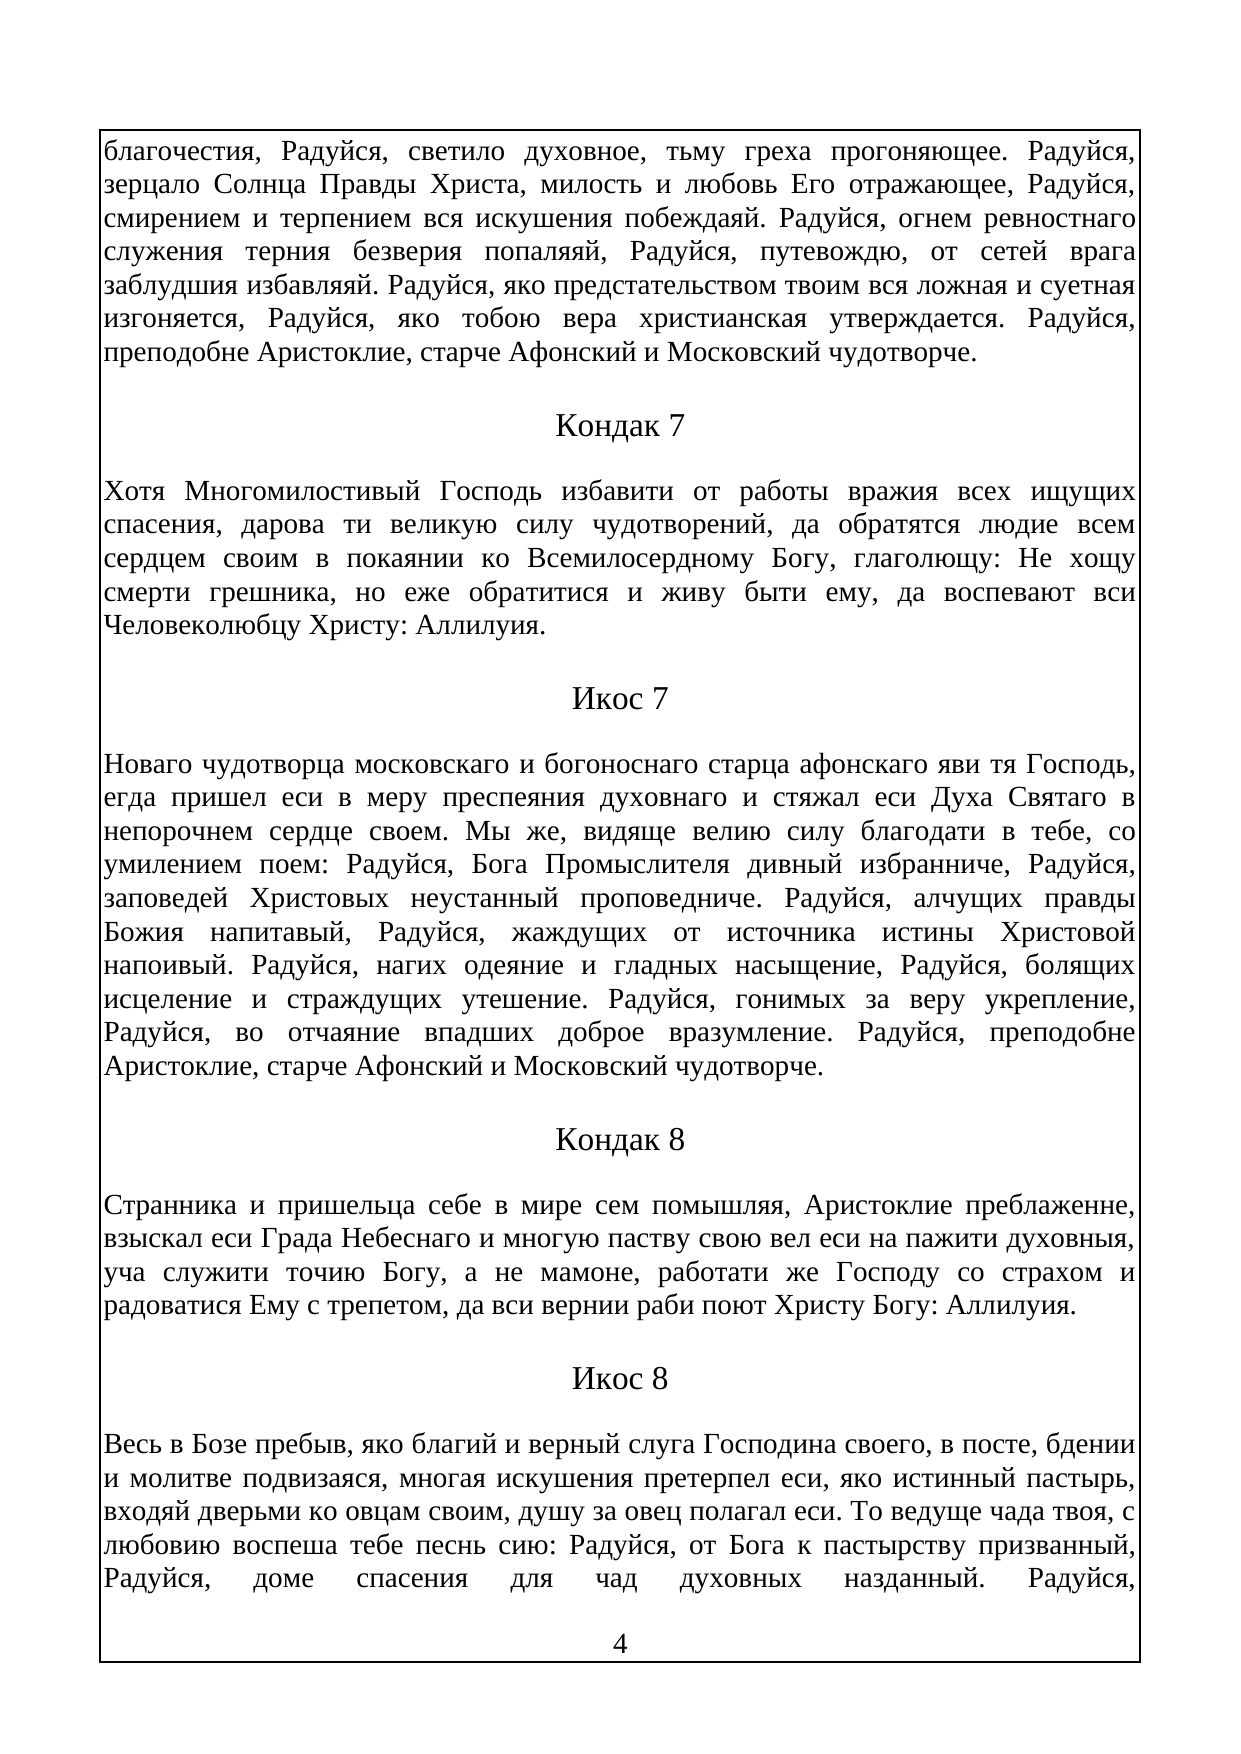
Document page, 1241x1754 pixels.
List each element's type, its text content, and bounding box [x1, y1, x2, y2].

text благочестия, Радуйся, светило духовное, тьму греха прогоняющее. Радуйся, зерцало Солнца Правды Христа, милость и любовь Его отражающее, Радуйся, смирением и терпением вся искушения побеждаяй. Радуйся, огнем ревностнаго служения терния безверия попаляяй, Радуйся, путевождю, от сетей врага заблудшия избавляяй. Радуйся, яко предстательством твоим вся ложная и суетная изгоняется, Радуйся, яко тобою вера христианская утверждается. Радуйся, преподобне Аристоклие, старче Афонский и Московский чудотворче. [103, 133, 1137, 368]
subtitle Икос 8 [103, 1358, 1137, 1397]
subtitle Кондак 8 [103, 1119, 1137, 1157]
text Весь в Бозе пребыв, яко благий и верный слуга Господина своего, в посте, бдении и молитве подвизаяся, многая искушения претерпел еси, яко истинный пастырь, входяй дверьми ко овцам своим, душу за овец полагал еси. То ведуще чада твоя, с любовию воспеша тебе песнь сию: Радуйся, от Бога к пастырству призванный, Радуйся, доме спасения для чад духовных назданный. Радуйся, [103, 1426, 1137, 1594]
subtitle Кондак 7 [103, 405, 1137, 443]
subtitle Икос 7 [103, 678, 1137, 717]
text Хотя Многомилостивый Господь избавити от работы вражия всех ищущих спасения, дарова ти великую силу чудотворений, да обратятся людие всем сердцем своим в покаянии ко Всемилосердному Богу, глаголющу: Не хощу смерти грешника, но еже обратитися и живу быти ему, да воспевают вси Человеколюбцу Христу: Аллилуия. [103, 473, 1137, 641]
text Новаго чудотворца московскаго и богоноснаго старца афонскаго яви тя Господь, егда пришел еси в меру преспеяния духовнаго и стяжал еси Духа Святаго в непорочнем сердце своем. Мы же, видяще велию силу благодати в тебе, со умилением поем: Радуйся, Бога Промыслителя дивный избранниче, Радуйся, заповедей Христовых неустанный проповедниче. Радуйся, алчущих правды Божия напитавый, Радуйся, жаждущих от источника истины Христовой напоивый. Радуйся, нагих одеяние и гладных насыщение, Радуйся, болящих исцеление и страждущих утешение. Радуйся, гонимых за веру укрепление, Радуйся, во отчаяние впадших доброе вразумление. Радуйся, преподобне Аристоклие, старче Афонский и Московский чудотворче. [103, 746, 1137, 1081]
text Странника и пришельца себе в мире сем помышляя, Аристоклие преблаженне, взыскал еси Града Небеснаго и многую паству свою вел еси на пажити духовныя, уча служити точию Богу, а не мамоне, работати же Господу со страхом и радоватися Ему с трепетом, да вси вернии раби поют Христу Богу: Аллилуия. [103, 1187, 1137, 1321]
